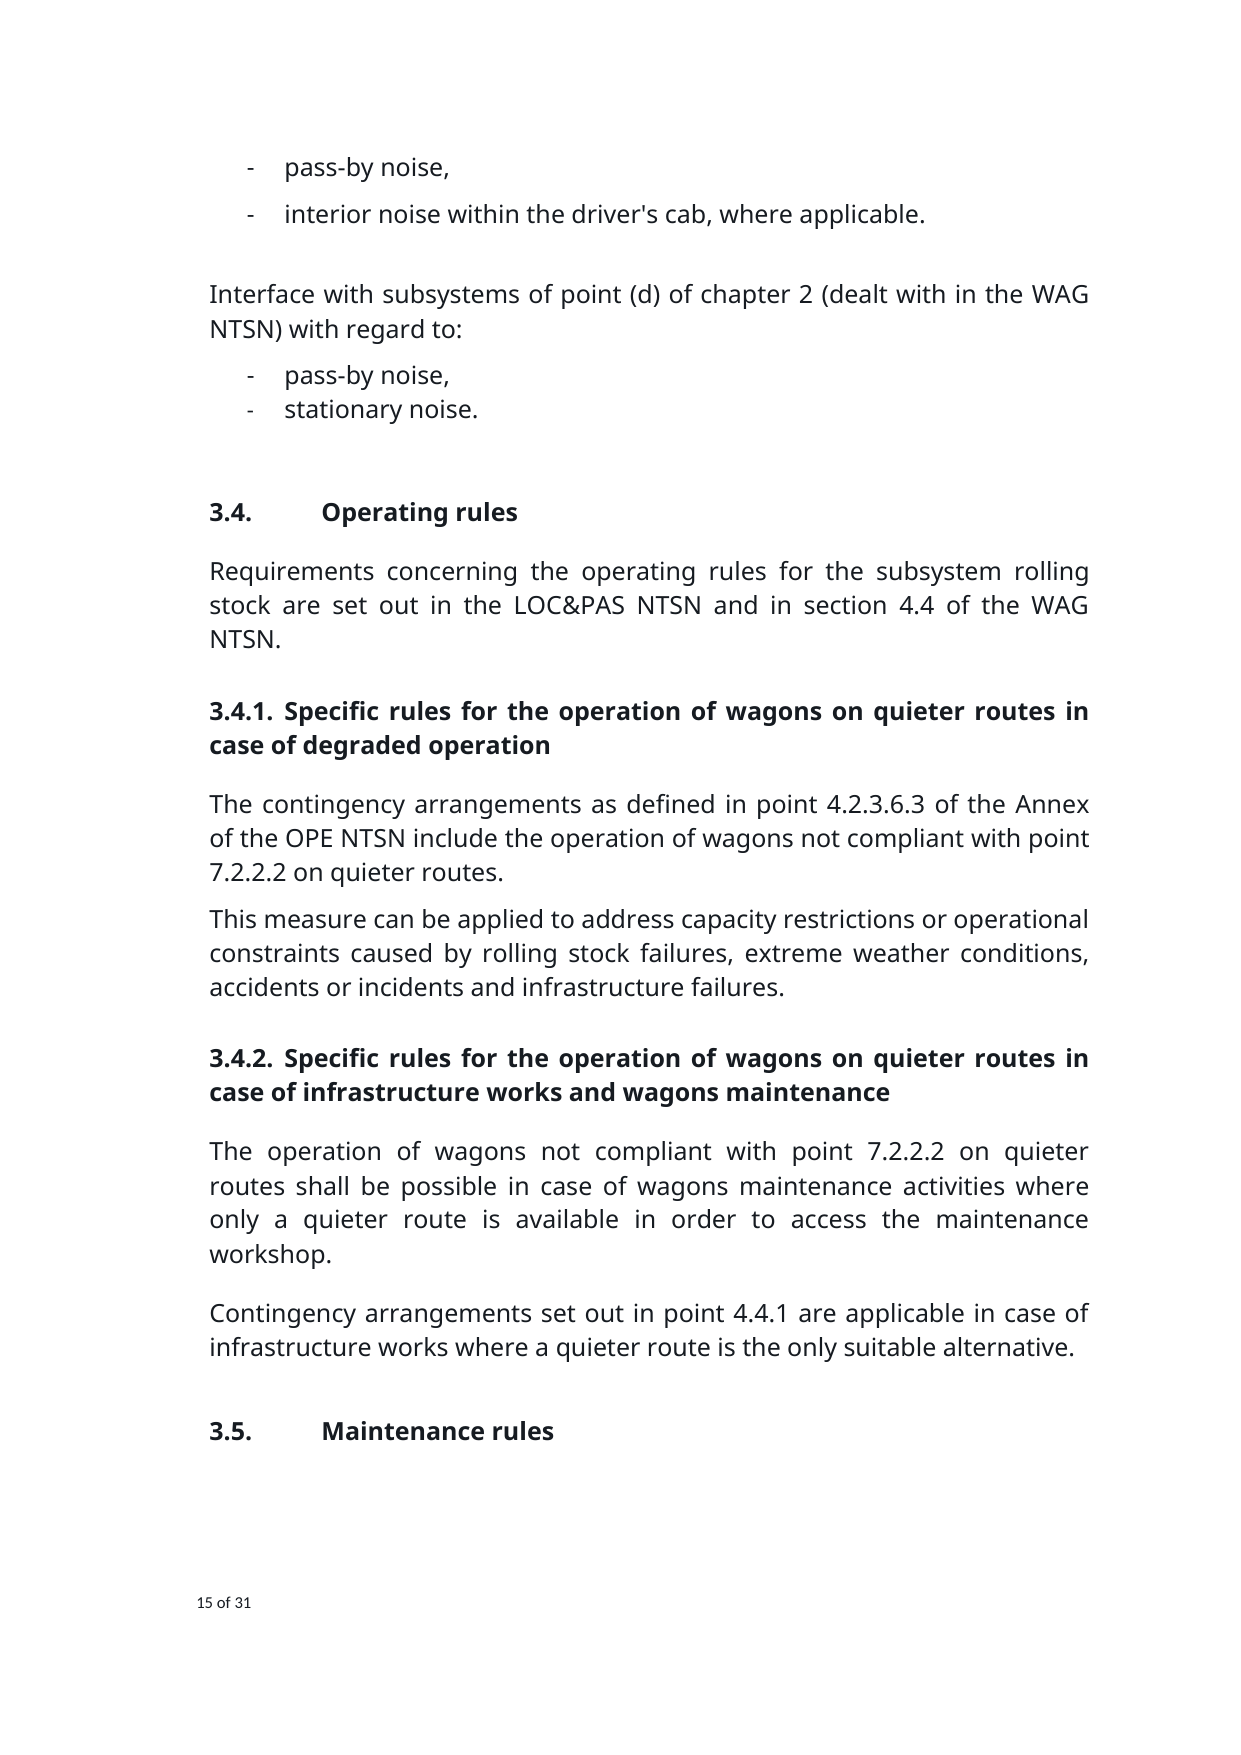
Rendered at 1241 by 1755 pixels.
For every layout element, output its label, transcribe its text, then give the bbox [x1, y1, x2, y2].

list interior noise within the driver's cab, where applicable. [247, 197, 1090, 231]
text The contingency arrangements as defined in point 4.2.3.6.3 of the Annex of the OPE NTSN include the operation of wagons not compliant with point 7.2.2.2 on quieter routes. [209, 787, 1090, 889]
list pass-by noise, [247, 150, 1090, 184]
text Contingency arrangements set out in point 4.4.1 are applicable in case of infrastructure works where a quieter route is the only suitable alternative. [209, 1295, 1090, 1363]
text Interface with subsystems of point (d) of chapter 2 (dealt with in the WAG NTSN) with regard to: [209, 277, 1090, 345]
text Requirements concerning the operating rules for the subsystem rolling stock are set out in the LOC&PAS NTSN and in section 4.4 of the WAG NTSN. [209, 554, 1090, 656]
list stationary noise. [247, 392, 1090, 426]
text The operation of wagons not compliant with point 7.2.2.2 on quieter routes shall be possible in case of wagons maintenance activities where only a quieter route is available in order to access the maintenance workshop. [209, 1134, 1090, 1270]
text This measure can be applied to address capacity restrictions or operational constraints caused by rolling stock failures, extreme weather conditions, accidents or incidents and infrastructure failures. [209, 901, 1090, 1003]
subtitle Specific rules for the operation of wagons on quieter routes in case of infrastructure works and wagons maintenance [209, 1041, 1090, 1109]
subtitle Operating rules [209, 495, 1090, 529]
subtitle Maintenance rules [209, 1413, 1090, 1447]
subtitle Specific rules for the operation of wagons on quieter routes in case of degraded operation [209, 693, 1090, 762]
list pass-by noise, [247, 358, 1090, 392]
